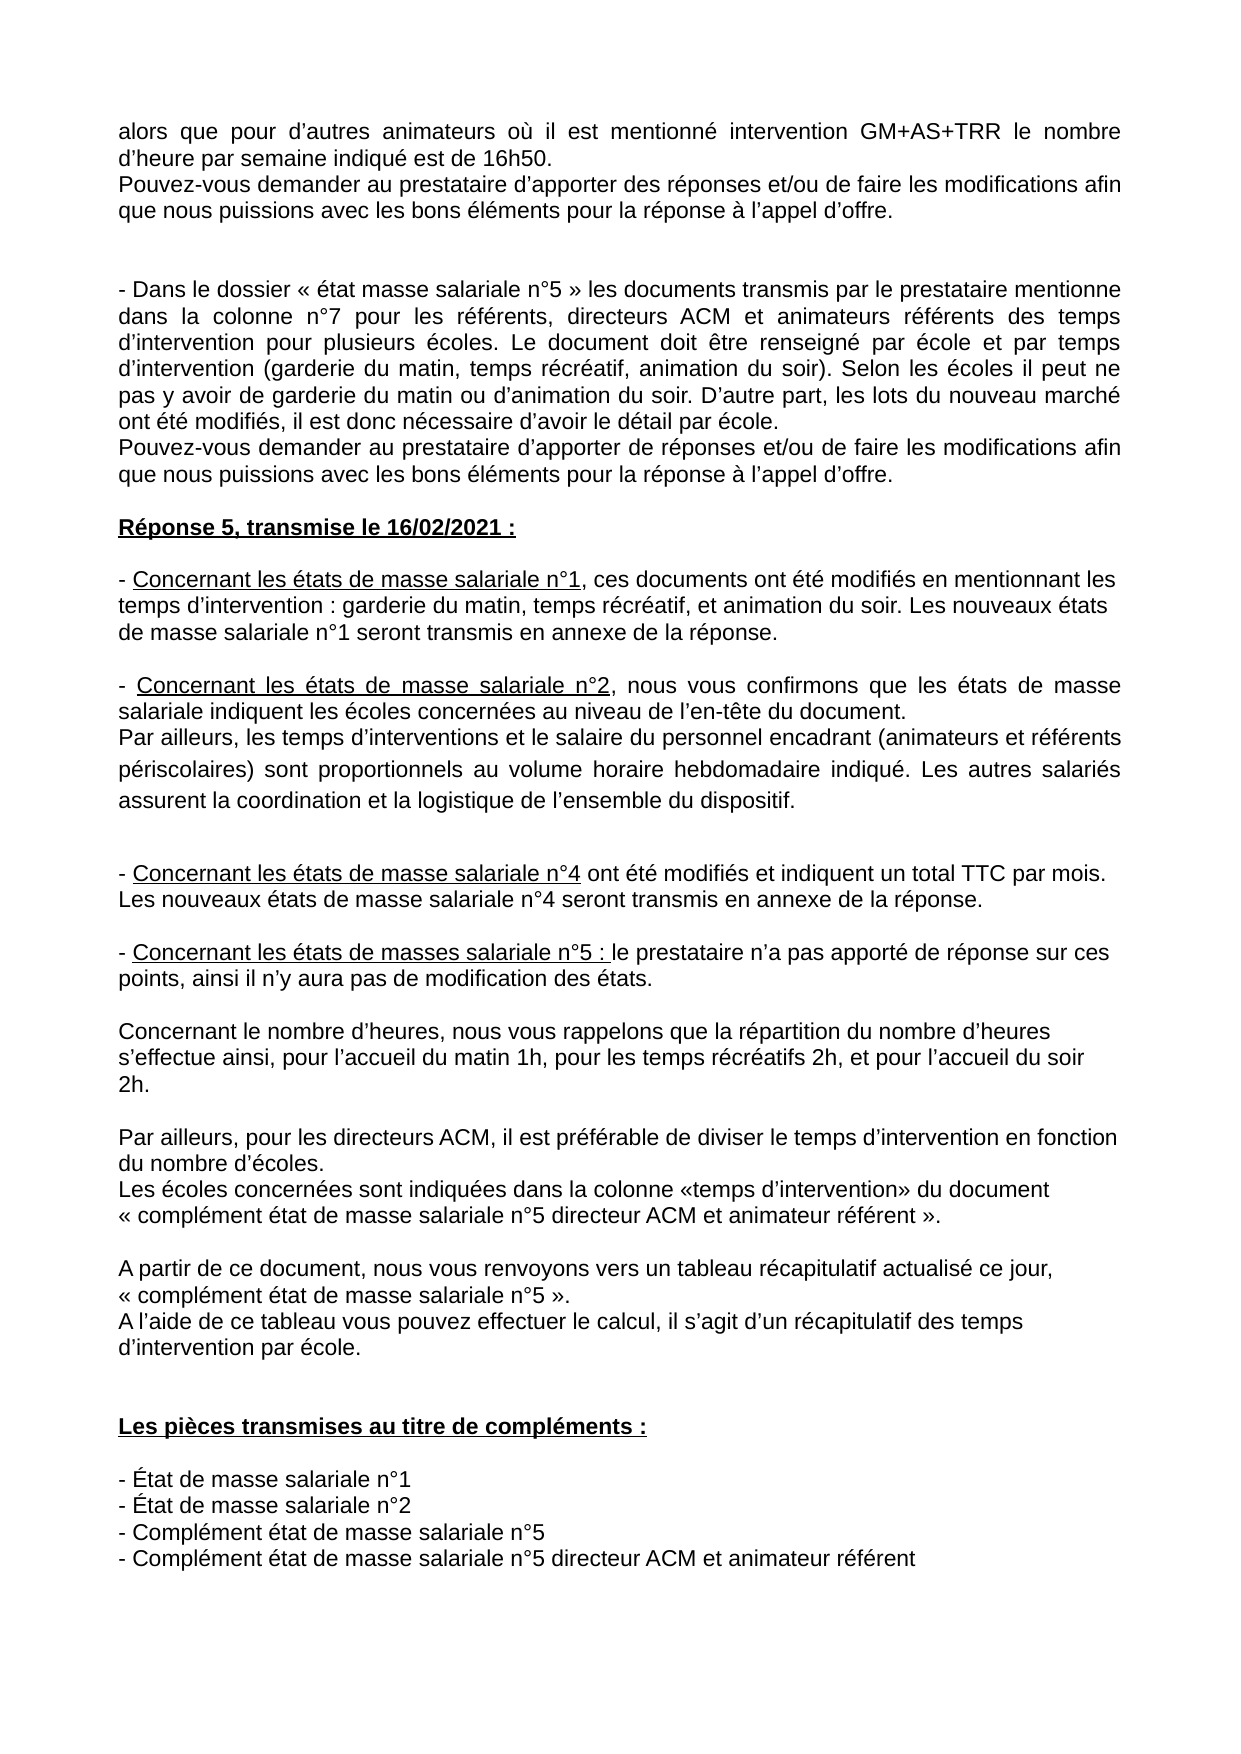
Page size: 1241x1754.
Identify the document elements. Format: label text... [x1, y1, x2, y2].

text Les écoles concernées sont indiquées dans la colonne «temps d’intervention» du document « complément état de masse salariale n°5 directeur ACM et animateur référent ». [118, 1176, 1122, 1229]
text Pouvez-vous demander au prestataire d’apporter de réponses et/ou de faire les modifications afin que nous puissions avec les bons éléments pour la réponse à l’appel d’offre. [118, 434, 1122, 487]
text Par ailleurs, les temps d’interventions et le salaire du personnel encadrant (animateurs et référents périscolaires) sont proportionnels au volume horaire hebdomadaire indiqué. Les autres salariés assurent la coordination et la logistique de l’ensemble du dispositif. [118, 724, 1122, 814]
text Par ailleurs, pour les directeurs ACM, il est préférable de diviser le temps d’intervention en fonction du nombre d’écoles. [118, 1123, 1122, 1176]
text - Complément état de masse salariale n°5 directeur ACM et animateur référent [118, 1545, 1122, 1571]
text - Complément état de masse salariale n°5 [118, 1519, 1122, 1545]
text - Concernant les états de masse salariale n°4 ont été modifiés et indiquent un total TTC par mois. [118, 860, 1122, 886]
text - État de masse salariale n°1 [118, 1466, 1122, 1492]
text - Concernant les états de masse salariale n°2, nous vous confirmons que les états de masse salariale indiquent les écoles concernées au niveau de l’en-tête du document. [118, 672, 1122, 724]
text A partir de ce document, nous vous renvoyons vers un tableau récapitulatif actualisé ce jour, « complément état de masse salariale n°5 ». [118, 1255, 1122, 1308]
text Pouvez-vous demander au prestataire d’apporter des réponses et/ou de faire les modifications afin que nous puissions avec les bons éléments pour la réponse à l’appel d’offre. [118, 171, 1122, 223]
text alors que pour d’autres animateurs où il est mentionné intervention GM+AS+TRR le nombre d’heure par semaine indiqué est de 16h50. [118, 118, 1122, 171]
text - État de masse salariale n°2 [118, 1492, 1122, 1519]
text - Dans le dossier « état masse salariale n°5 » les documents transmis par le prestataire mentionne dans la colonne n°7 pour les référents, directeurs ACM et animateurs référents des temps d’intervention pour plusieurs écoles. Le document doit être renseigné par école et par temps d’intervention (garderie du matin, temps récréatif, animation du soir). Selon les écoles il peut ne pas y avoir de garderie du matin ou d’animation du soir. D’autre part, les lots du nouveau marché ont été modifiés, il est donc nécessaire d’avoir le détail par école. [118, 276, 1122, 434]
text - Concernant les états de masse salariale n°1, ces documents ont été modifiés en mentionnant les temps d’intervention : garderie du matin, temps récréatif, et animation du soir. Les nouveaux états de masse salariale n°1 seront transmis en annexe de la réponse. [118, 566, 1122, 645]
text Les nouveaux états de masse salariale n°4 seront transmis en annexe de la réponse. [118, 886, 1122, 913]
text Concernant le nombre d’heures, nous vous rappelons que la répartition du nombre d’heures s’effectue ainsi, pour l’accueil du matin 1h, pour les temps récréatifs 2h, et pour l’accueil du soir 2h. [118, 1018, 1122, 1097]
text Les pièces transmises au titre de compléments : [118, 1413, 1122, 1440]
text A l’aide de ce tableau vous pouvez effectuer le calcul, il s’agit d’un récapitulatif des temps d’intervention par école. [118, 1308, 1122, 1361]
text - Concernant les états de masses salariale n°5 : le prestataire n’a pas apporté de réponse sur ces points, ainsi il n’y aura pas de modification des états. [118, 939, 1122, 992]
text Réponse 5, transmise le 16/02/2021 : [118, 513, 1122, 540]
